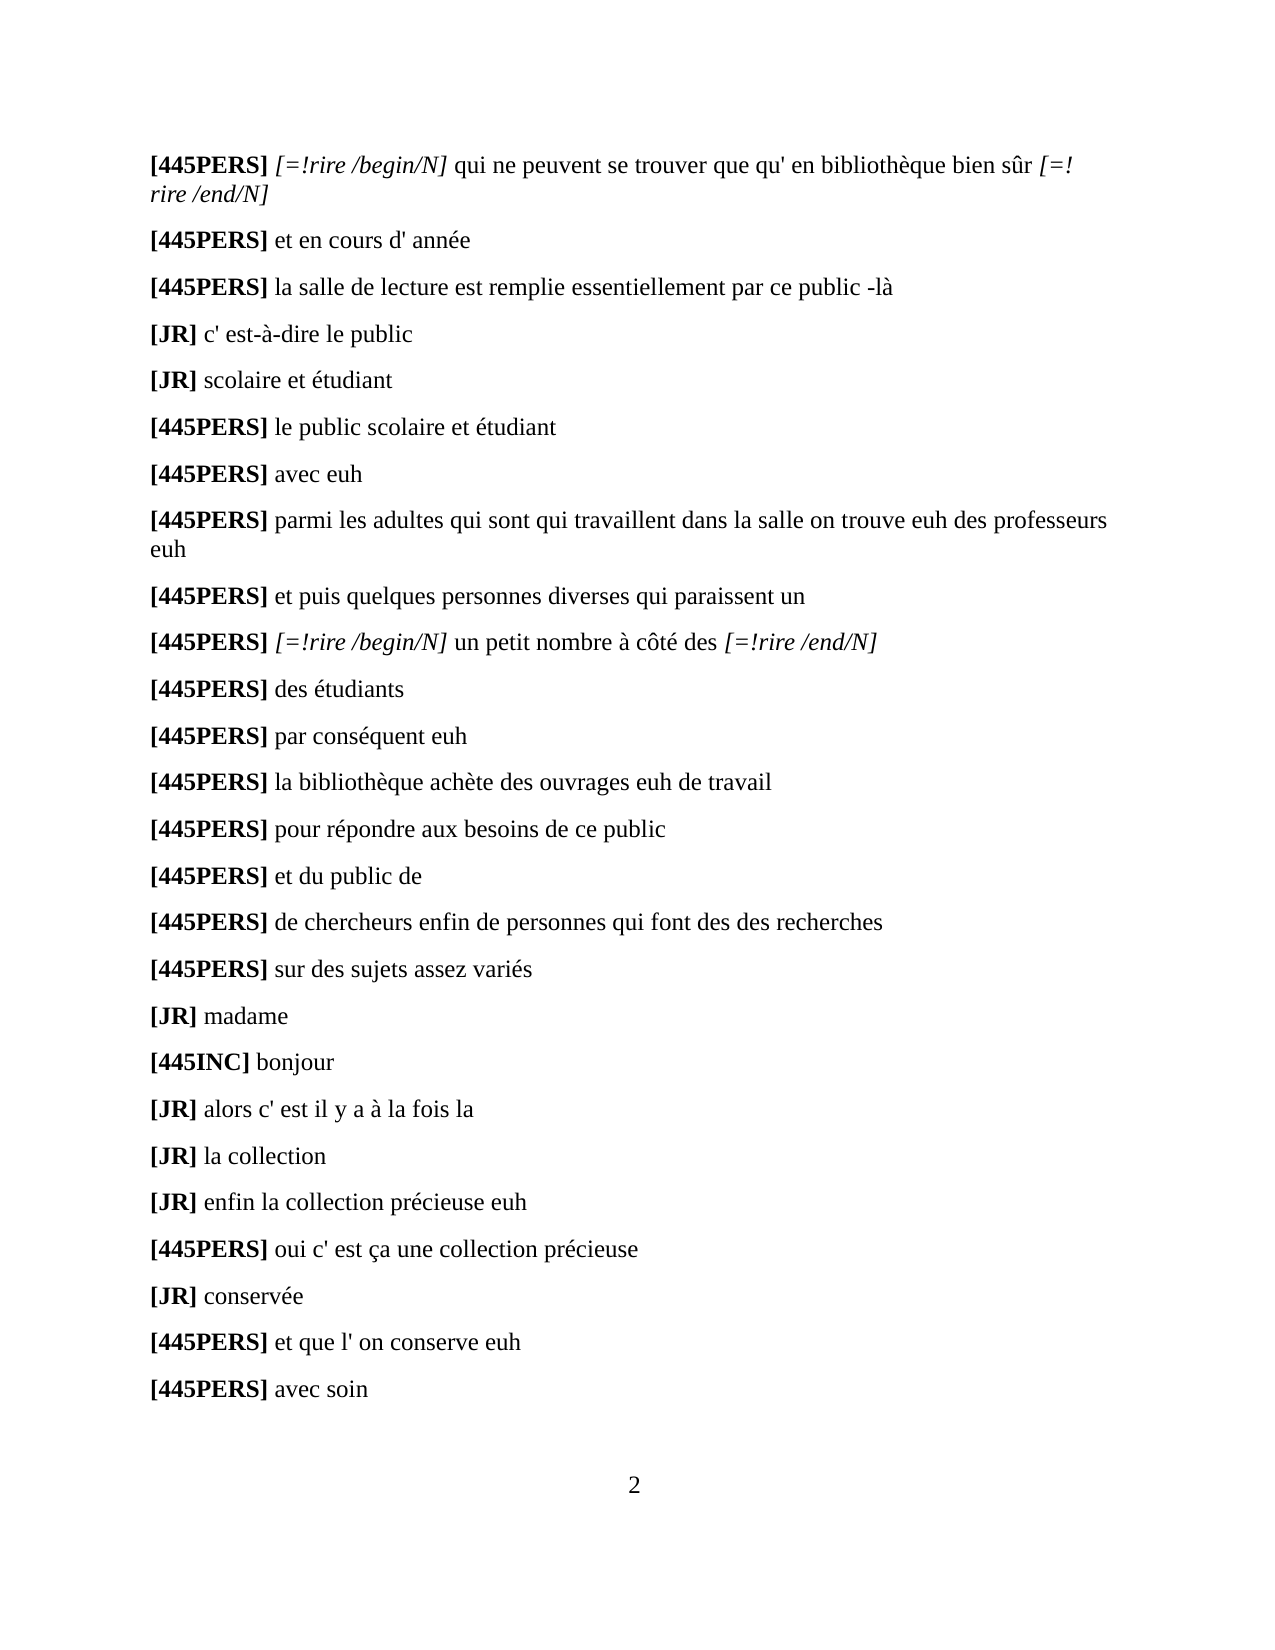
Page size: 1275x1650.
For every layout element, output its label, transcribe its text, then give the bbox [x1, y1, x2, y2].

text [445PERS] et du public de [150, 861, 1125, 889]
text [445PERS] la salle de lecture est remplie essentiellement par ce public -là [150, 272, 1125, 301]
text [445PERS] oui c' est ça une collection précieuse [150, 1234, 1125, 1263]
text [JR] c' est-à-dire le public [150, 319, 1125, 347]
text [JR] madame [150, 1001, 1125, 1029]
text [445PERS] pour répondre aux besoins de ce public [150, 814, 1125, 843]
text [JR] scolaire et étudiant [150, 365, 1125, 394]
text [445PERS] [=!rire /begin/N] qui ne peuvent se trouver que qu' en bibliothèque bien sûr [=!rire /end/N] [150, 150, 1125, 207]
text [445PERS] et en cours d' année [150, 225, 1125, 254]
text [JR] la collection [150, 1141, 1125, 1169]
text [445PERS] avec euh [150, 459, 1125, 487]
text [445PERS] par conséquent euh [150, 721, 1125, 749]
text [445INC] bonjour [150, 1047, 1125, 1076]
text [445PERS] et puis quelques personnes diverses qui paraissent un [150, 581, 1125, 609]
text [445PERS] sur des sujets assez variés [150, 954, 1125, 983]
text [445PERS] de chercheurs enfin de personnes qui font des des recherches [150, 907, 1125, 936]
text [JR] enfin la collection précieuse euh [150, 1187, 1125, 1216]
text [445PERS] des étudiants [150, 674, 1125, 703]
text [JR] conservée [150, 1281, 1125, 1309]
text [445PERS] la bibliothèque achète des ouvrages euh de travail [150, 767, 1125, 796]
text [445PERS] [=!rire /begin/N] un petit nombre à côté des [=!rire /end/N] [150, 627, 1125, 656]
text [JR] alors c' est il y a à la fois la [150, 1094, 1125, 1123]
text [445PERS] le public scolaire et étudiant [150, 412, 1125, 441]
text [445PERS] parmi les adultes qui sont qui travaillent dans la salle on trouve euh des professeurs euh [150, 505, 1125, 563]
text [445PERS] et que l' on conserve euh [150, 1327, 1125, 1356]
text [445PERS] avec soin [150, 1374, 1125, 1403]
